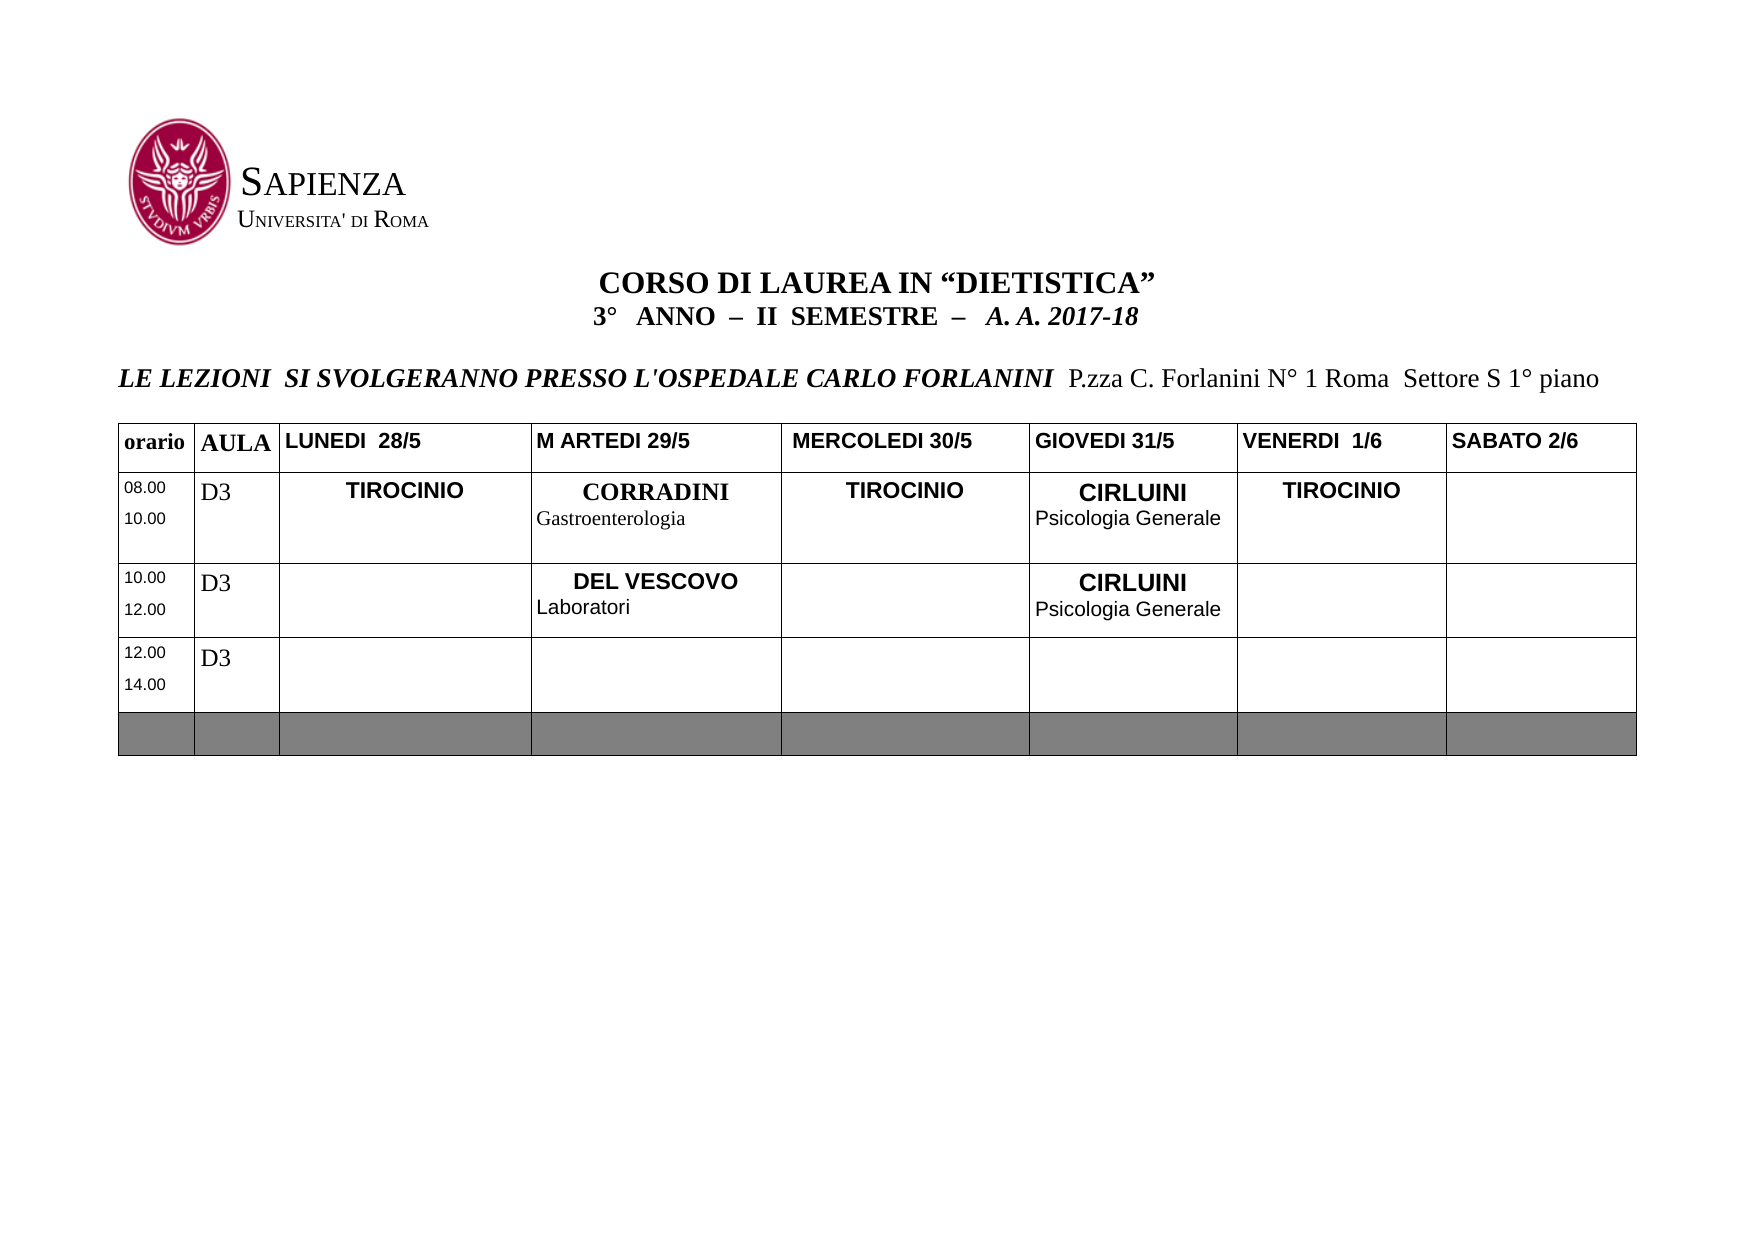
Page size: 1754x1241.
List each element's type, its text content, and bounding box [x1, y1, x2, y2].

table_cell TIROCINIO [280, 473, 531, 562]
table_cell TIROCINIO [782, 473, 1029, 562]
table_cell [1447, 638, 1636, 712]
text UNIVERSITA' DI ROMA [242, 204, 1636, 233]
table_header AULA [195, 424, 279, 472]
table_cell CORRADINI Gastroenterologia [532, 473, 781, 562]
table_header orario [119, 424, 194, 472]
table_cell [280, 713, 531, 755]
text LE LEZIONI SI SVOLGERANNO PRESSO L'OSPEDALE CARLO FORLANINI P.zza C. Forlanini N° 1 Roma Settore S 1° piano [118, 362, 1636, 394]
table_cell 10.00 12.00 [119, 564, 194, 637]
table_cell [1238, 564, 1446, 637]
text 3° ANNO – II SEMESTRE – A. A. 2017-18 [118, 300, 1636, 331]
table_cell D3 [195, 473, 279, 562]
table_cell CIRLUINI Psicologia Generale [1030, 564, 1237, 637]
table_cell [1030, 638, 1237, 712]
table_cell [1447, 564, 1636, 637]
table_header M ARTEDI 29/5 [532, 424, 781, 472]
table_header VENERDI 1/6 [1238, 424, 1446, 472]
table_cell [119, 713, 194, 755]
table_cell CIRLUINI Psicologia Generale [1030, 473, 1237, 562]
table_cell [280, 564, 531, 637]
table_cell [1238, 713, 1446, 755]
table_cell [532, 713, 781, 755]
table_cell [1447, 713, 1636, 755]
table_cell D3 [195, 564, 279, 637]
table_cell [195, 713, 279, 755]
table_cell [782, 638, 1029, 712]
table_cell 08.00 10.00 [119, 473, 194, 562]
text CORSO DI LAUREA IN “DIETISTICA” [118, 264, 1636, 300]
table_header GIOVEDI 31/5 [1030, 424, 1237, 472]
table_cell D3 [195, 638, 279, 712]
table_cell [782, 713, 1029, 755]
table_header SABATO 2/6 [1447, 424, 1636, 472]
table_cell [1238, 638, 1446, 712]
table_header MERCOLEDI 30/5 [782, 424, 1029, 472]
table_cell [532, 638, 781, 712]
table_cell TIROCINIO [1238, 473, 1446, 562]
table_cell [280, 638, 531, 712]
table_cell 12.00 14.00 [119, 638, 194, 712]
text SAPIENZA [242, 156, 1636, 204]
table_header LUNEDI 28/5 [280, 424, 531, 472]
table_cell [1447, 473, 1636, 562]
table_cell [1030, 713, 1237, 755]
table_cell DEL VESCOVO Laboratori [532, 564, 781, 637]
table_cell [782, 564, 1029, 637]
